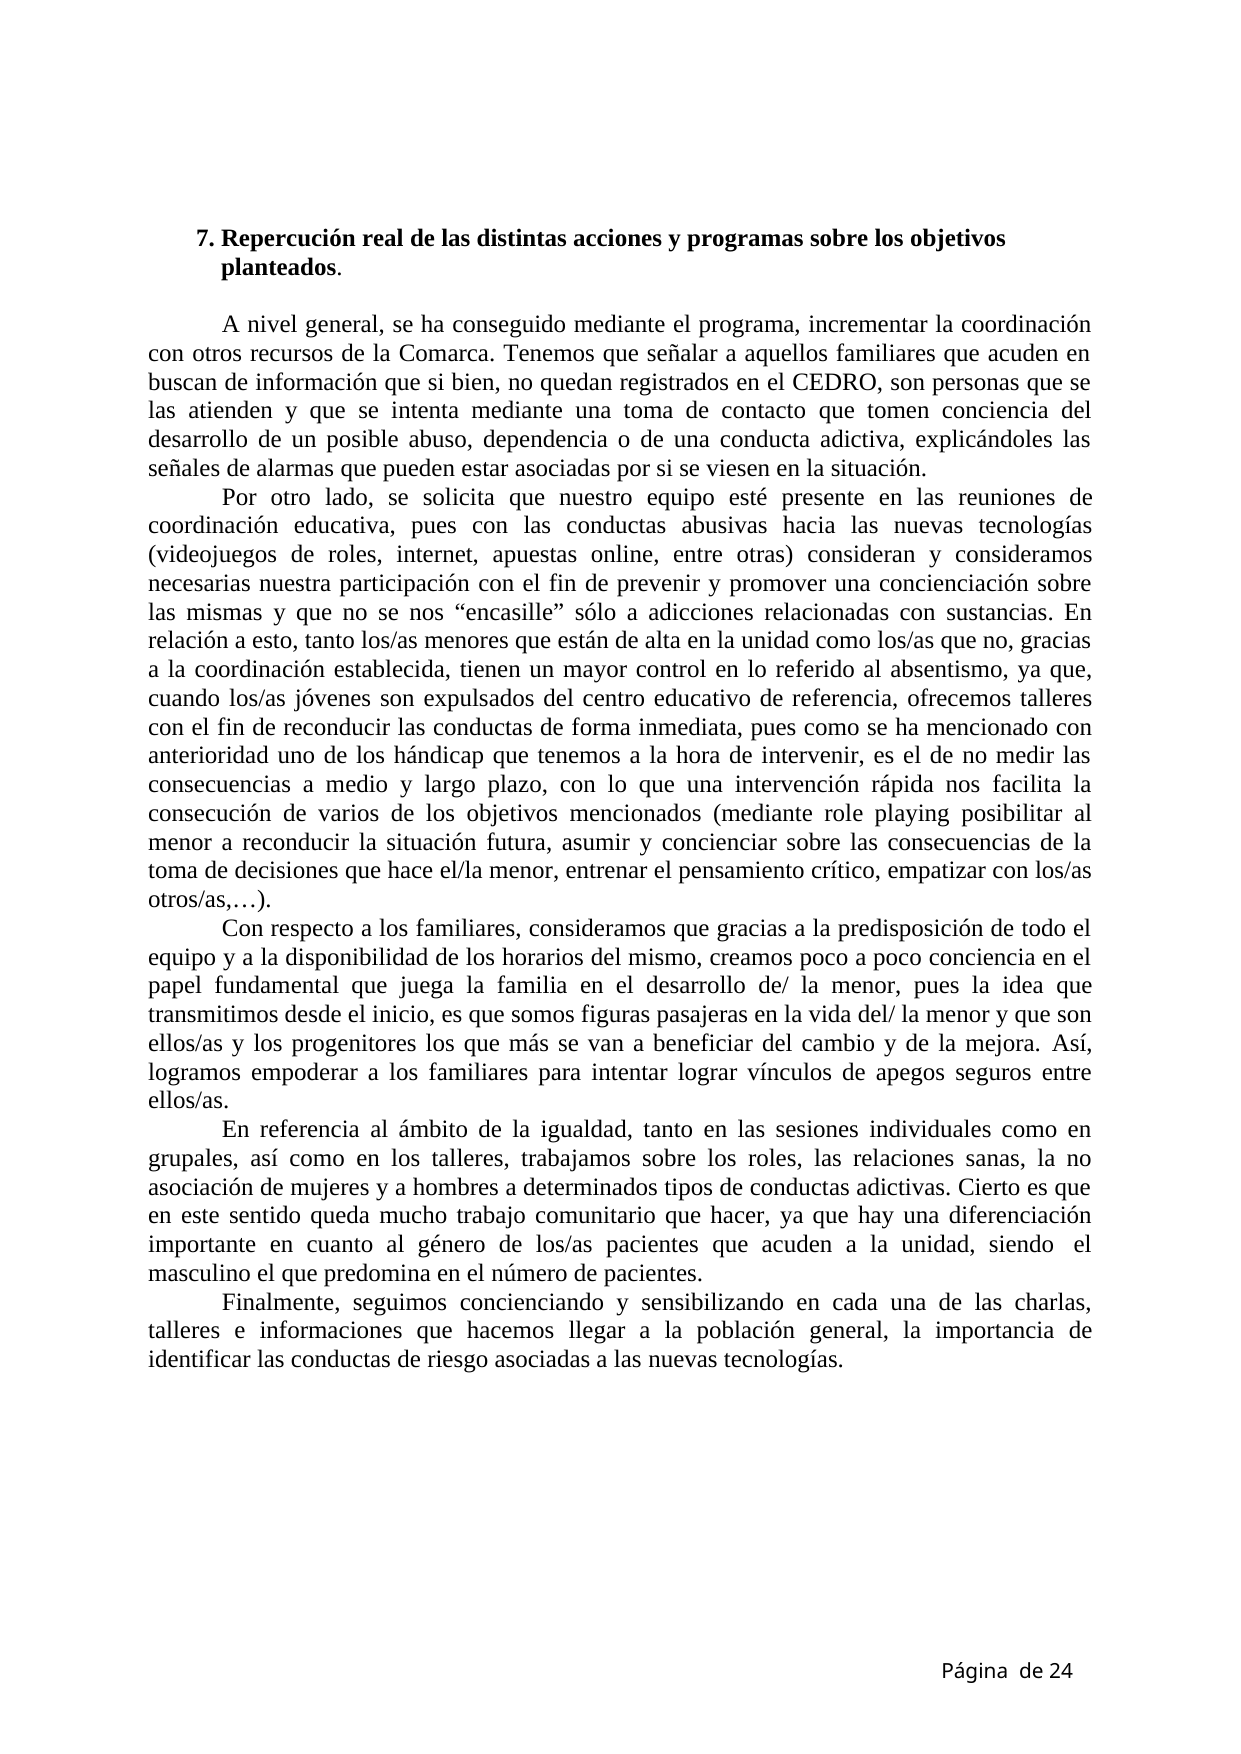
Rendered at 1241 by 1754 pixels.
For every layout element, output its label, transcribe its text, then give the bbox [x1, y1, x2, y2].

text En referencia al ámbito de la igualdad, tanto en las sesiones individuales como en grupales, así como en los talleres, trabajamos sobre los roles, las relaciones sanas, la no asociación de mujeres y a hombres a determinados tipos de conductas adictivas. Cierto es que en este sentido queda mucho trabajo comunitario que hacer, ya que hay una diferenciación importante en cuanto al género de los/as pacientes que acuden a la unidad, siendo el masculino el que predomina en el número de pacientes. [148, 1114, 1092, 1287]
text A nivel general, se ha conseguido mediante el programa, incrementar la coordinación con otros recursos de la Comarca. Tenemos que señalar a aquellos familiares que acuden en buscan de información que si bien, no quedan registrados en el CEDRO, son personas que se las atienden y que se intenta mediante una toma de contacto que tomen conciencia del desarrollo de un posible abuso, dependencia o de una conducta adictiva, explicándoles las señales de alarmas que pueden estar asociadas por si se viesen en la situación. [148, 309, 1092, 482]
text Finalmente, seguimos concienciando y sensibilizando en cada una de las charlas, talleres e informaciones que hacemos llegar a la población general, la importancia de identificar las conductas de riesgo asociadas a las nuevas tecnologías. [148, 1287, 1092, 1373]
text Con respecto a los familiares, consideramos que gracias a la predisposición de todo el equipo y a la disponibilidad de los horarios del mismo, creamos poco a poco conciencia en el papel fundamental que juega la familia en el desarrollo de/ la menor, pues la idea que transmitimos desde el inicio, es que somos figuras pasajeras en la vida del/ la menor y que son ellos/as y los progenitores los que más se van a beneficiar del cambio y de la mejora. Así, logramos empoderar a los familiares para intentar lograr vínculos de apegos seguros entre ellos/as. [148, 913, 1093, 1114]
text Por otro lado, se solicita que nuestro equipo esté presente en las reuniones de coordinación educativa, pues con las conductas abusivas hacia las nuevas tecnologías (videojuegos de roles, internet, apuestas online, entre otras) consideran y consideramos necesarias nuestra participación con el fin de prevenir y promover una concienciación sobre las mismas y que no se nos “encasille” sólo a adicciones relacionadas con sustancias. En relación a esto, tanto los/as menores que están de alta en la unidad como los/as que no, gracias a la coordinación establecida, tienen un mayor control en lo referido al absentismo, ya que, cuando los/as jóvenes son expulsados del centro educativo de referencia, ofrecemos talleres con el fin de reconducir las conductas de forma inmediata, pues como se ha mencionado con anterioridad uno de los hándicap que tenemos a la hora de intervenir, es el de no medir las consecuencias a medio y largo plazo, con lo que una intervención rápida nos facilita la consecución de varios de los objetivos mencionados (mediante role playing posibilitar al menor a reconducir la situación futura, asumir y concienciar sobre las consecuencias de la toma de decisiones que hace el/la menor, entrenar el pensamiento crítico, empatizar con los/as otros/as,…). [148, 482, 1093, 913]
list Repercución real de las distintas acciones y programas sobre los objetivos planteados. [196, 223, 1109, 280]
